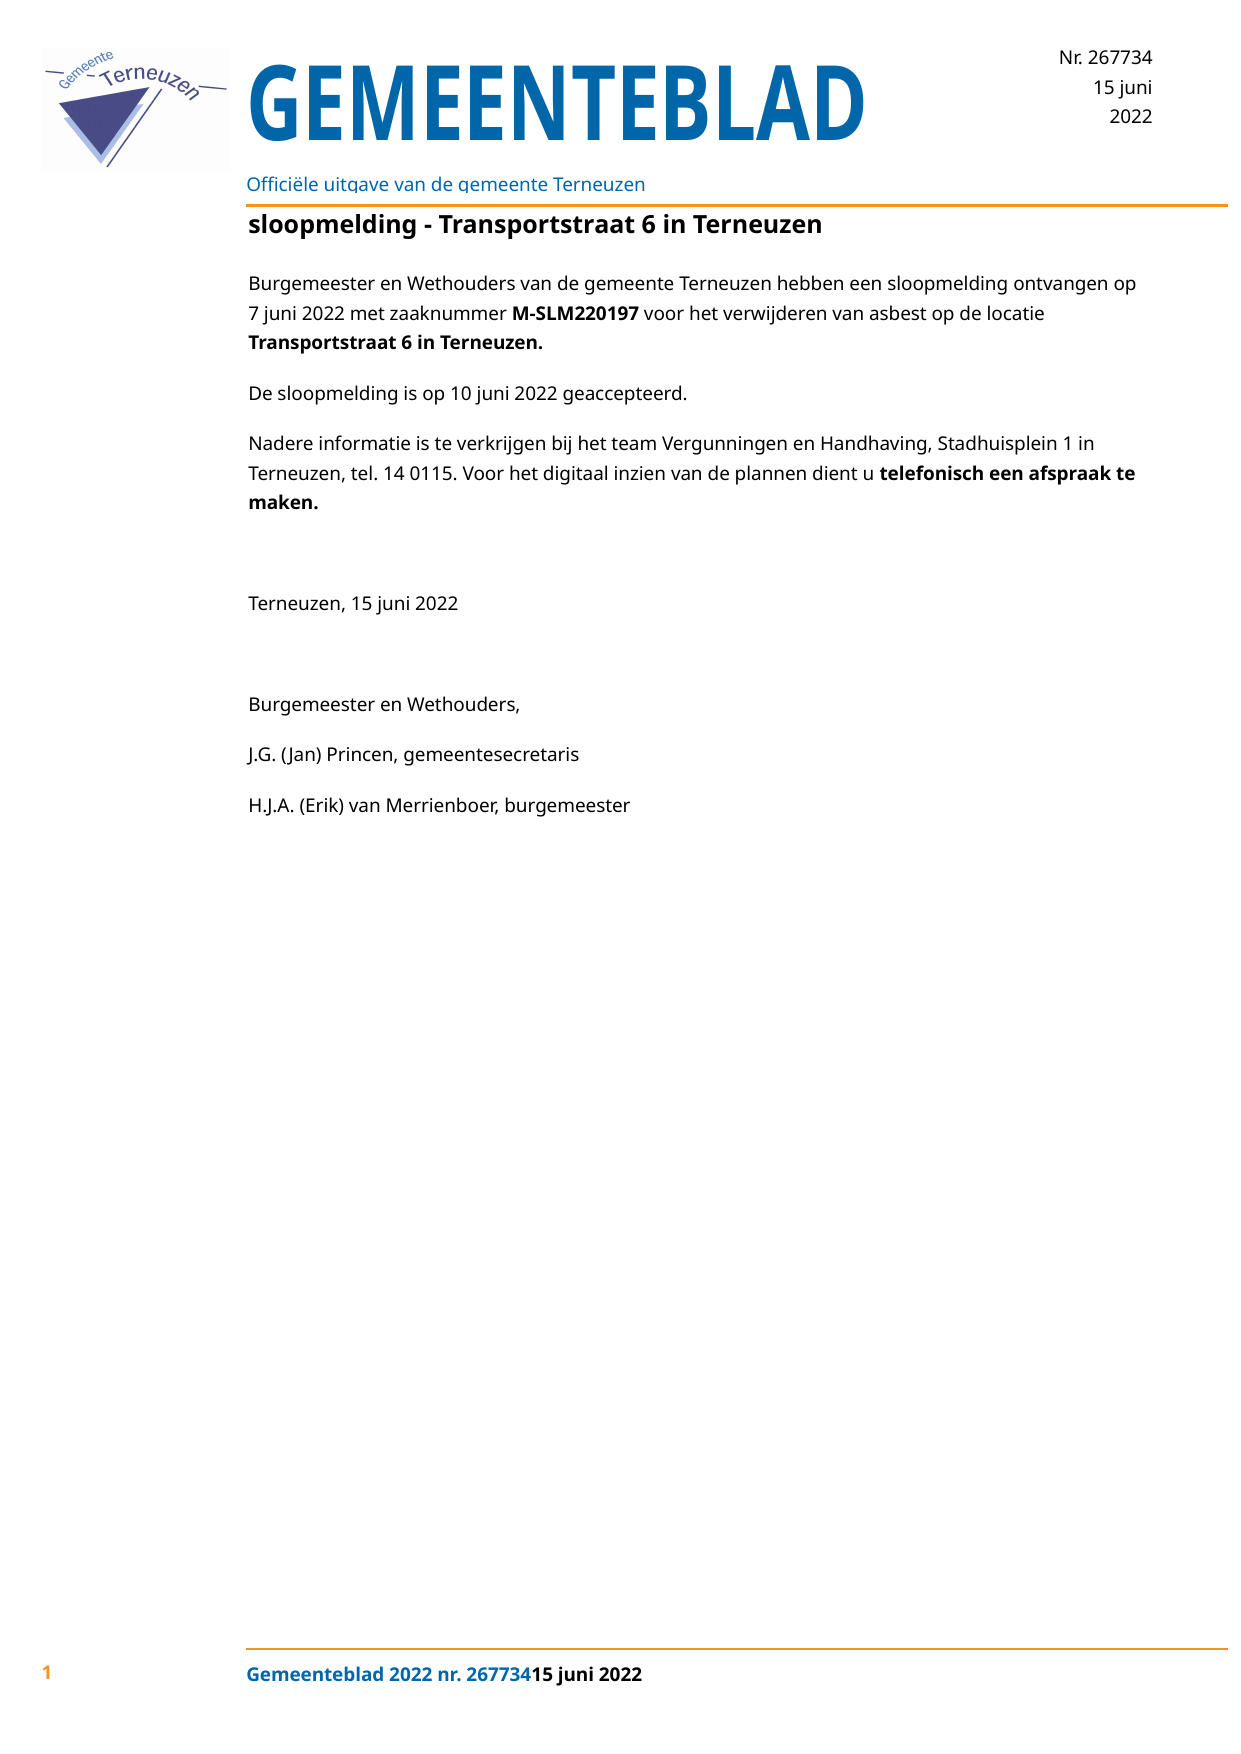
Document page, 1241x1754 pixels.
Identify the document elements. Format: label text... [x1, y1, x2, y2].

text Nadere informatie is te verkrijgen bij het team Vergunningen en Handhaving, Stadhuisplein 1 in Terneuzen, tel. 14 0115. Voor het digitaal inzien van de plannen dient u telefonisch een afspraak te maken. [248, 430, 1152, 515]
text Burgemeester en Wethouders, [248, 691, 1152, 717]
picture [41, 47, 231, 172]
text Burgemeester en Wethouders van de gemeente Terneuzen hebben een sloopmelding ontvangen op 7 juni 2022 met zaaknummer M-SLM220197 voor het verwijderen van asbest op de locatie Transportstraat 6 in Terneuzen. [248, 270, 1152, 355]
text sloopmelding - Transportstraat 6 in Terneuzen [248, 207, 1152, 241]
text H.J.A. (Erik) van Merrienboer, burgemeester [248, 792, 1152, 818]
text De sloopmelding is op 10 juni 2022 geaccepteerd. [248, 380, 1152, 406]
text Terneuzen, 15 juni 2022 [248, 590, 1152, 616]
text J.G. (Jan) Princen, gemeentesecretaris [248, 742, 1152, 767]
